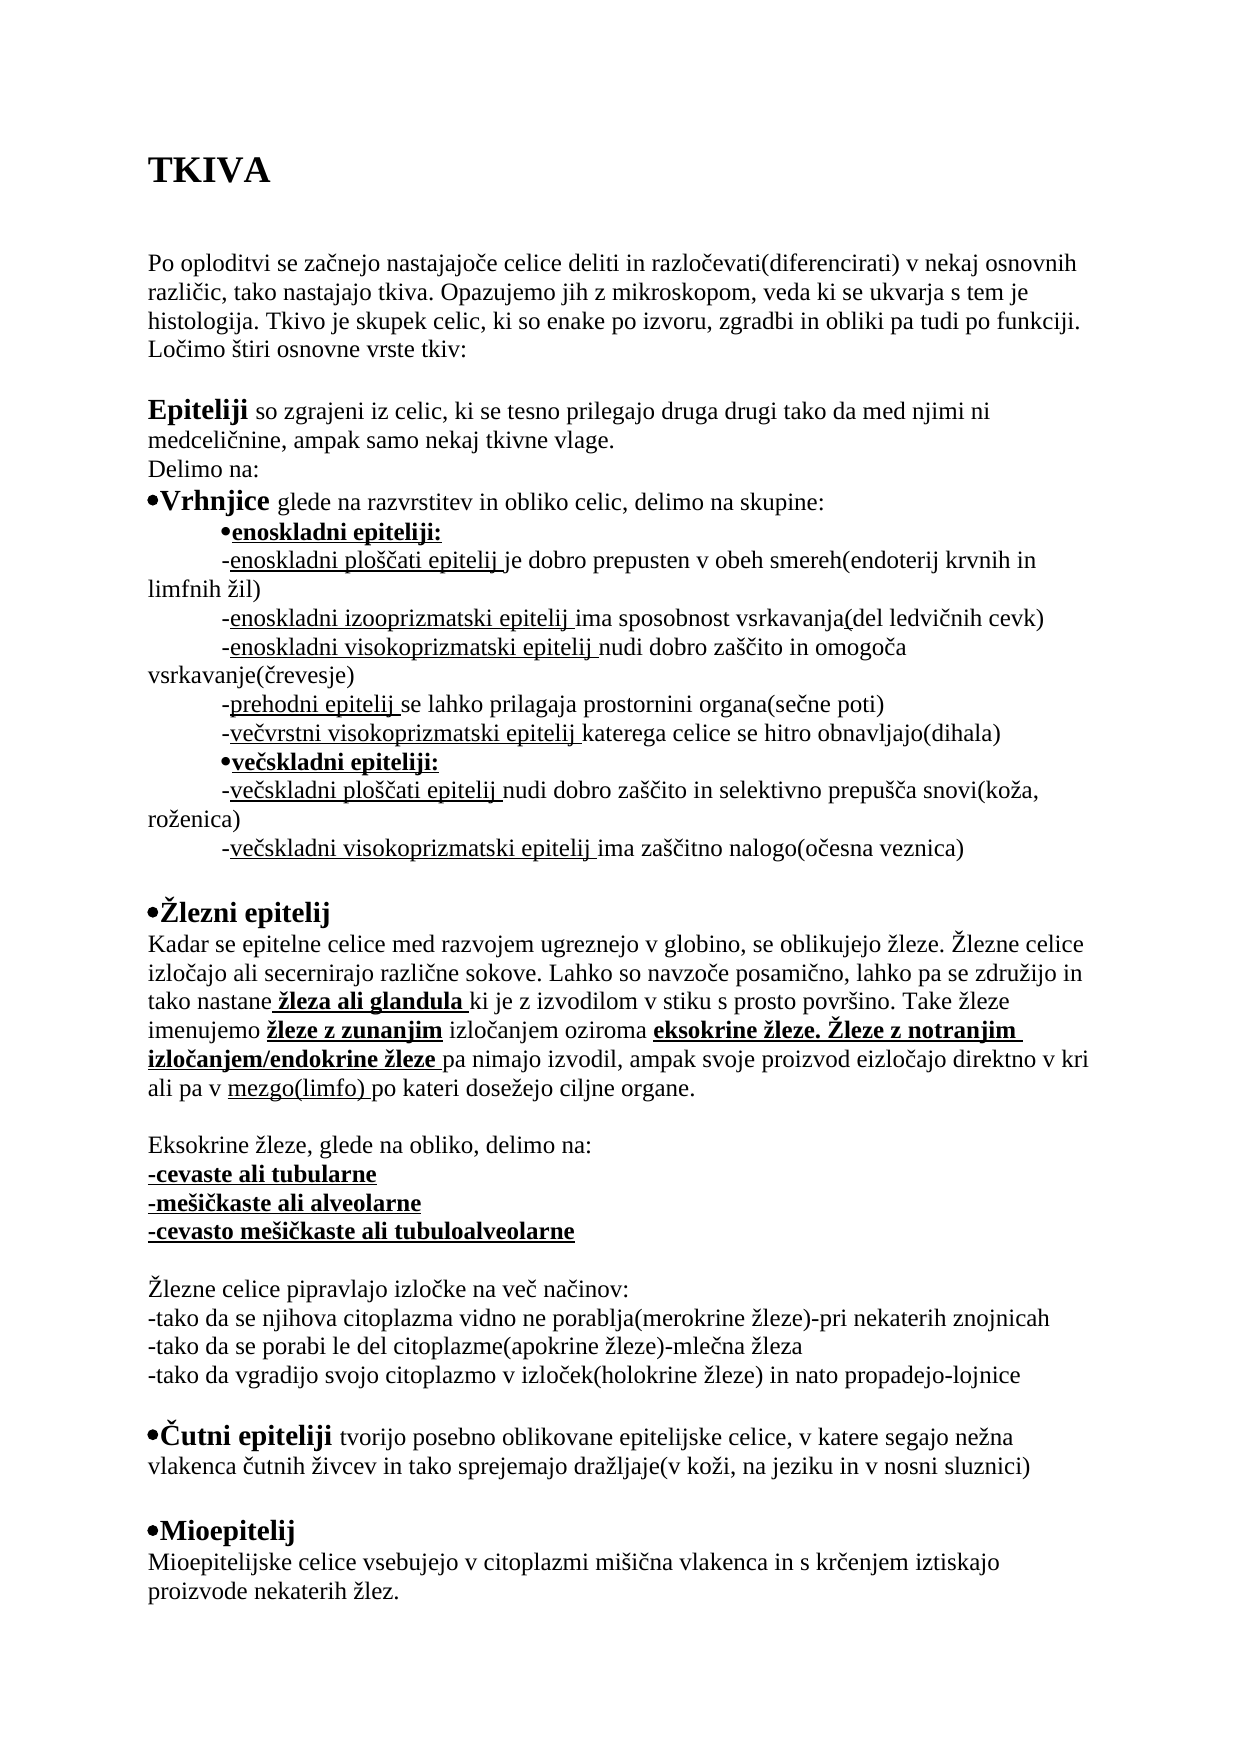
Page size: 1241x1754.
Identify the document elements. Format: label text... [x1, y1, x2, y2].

text Vrhnjice glede na razvrstitev in obliko celic, delimo na skupine: [148, 483, 1093, 517]
text -mešičkaste ali alveolarne [148, 1188, 1093, 1216]
text -večskladni visokoprizmatski epitelij ima zaščitno nalogo(očesna veznica) [148, 833, 1093, 862]
text -večvrstni visokoprizmatski epitelij katerega celice se hitro obnavljajo(dihala) [148, 718, 1093, 747]
text -enoskladni ploščati epitelij je dobro prepusten v obeh smereh(endoterij krvnih in limfnih žil) [148, 545, 1093, 603]
text Epiteliji so zgrajeni iz celic, ki se tesno prilegajo druga drugi tako da med njimi ni medceličnine, ampak samo nekaj tkivne vlage. [148, 392, 1093, 454]
text Mioepitelijske celice vsebujejo v citoplazmi mišična vlakenca in s krčenjem iztiskajo proizvode nekaterih žlez. [148, 1547, 1093, 1605]
text -tako da vgradijo svojo citoplazmo v izloček(holokrine žleze) in nato propadejo-lojnice [148, 1360, 1093, 1389]
text Po oploditvi se začnejo nastajajoče celice deliti in razločevati(diferencirati) v nekaj osnovnih različic, tako nastajajo tkiva. Opazujemo jih z mikroskopom, veda ki se ukvarja s tem je histologija. Tkivo je skupek celic, ki so enake po izvoru, zgradbi in obliki pa tudi po funkciji. [148, 248, 1093, 334]
text -enoskladni izooprizmatski epitelij ima sposobnost vsrkavanja(del ledvičnih cevk) [148, 603, 1093, 632]
text večskladni epiteliji: [148, 747, 1093, 775]
text Delimo na: [148, 454, 1093, 483]
text Ločimo štiri osnovne vrste tkiv: [148, 334, 1093, 363]
text -cevasto mešičkaste ali tubuloalveolarne [148, 1216, 1093, 1245]
text -prehodni epitelij se lahko prilagaja prostornini organa(sečne poti) [148, 689, 1093, 718]
text enoskladni epiteliji: [148, 517, 1093, 545]
text -enoskladni visokoprizmatski epitelij nudi dobro zaščito in omogoča vsrkavanje(črevesje) [148, 632, 1093, 689]
text -cevaste ali tubularne [148, 1159, 1093, 1188]
text Čutni epiteliji tvorijo posebno oblikovane epitelijske celice, v katere segajo nežna vlakenca čutnih živcev in tako sprejemajo dražljaje(v koži, na jeziku in v nosni sluznici) [148, 1418, 1093, 1480]
text -tako da se njihova citoplazma vidno ne porablja(merokrine žleze)-pri nekaterih znojnicah [148, 1303, 1093, 1331]
subtitle TKIVA [148, 148, 1093, 191]
text Mioepitelij [148, 1513, 1093, 1547]
text Žlezni epitelij [148, 895, 1093, 929]
text Eksokrine žleze, glede na obliko, delimo na: [148, 1130, 1093, 1159]
text Žlezne celice pipravlajo izločke na več načinov: [148, 1274, 1093, 1303]
text Kadar se epitelne celice med razvojem ugreznejo v globino, se oblikujejo žleze. Žlezne celice izločajo ali secernirajo različne sokove. Lahko so navzoče posamično, lahko pa se združijo in tako nastane žleza ali glandula ki je z izvodilom v stiku s prosto površino. Take žleze imenujemo žleze z zunanjim izločanjem oziroma eksokrine žleze. Žleze z notranjim izločanjem/endokrine žleze pa nimajo izvodil, ampak svoje proizvod eizločajo direktno v kri ali pa v mezgo(limfo) po kateri dosežejo ciljne organe. [148, 929, 1093, 1101]
text -tako da se porabi le del citoplazme(apokrine žleze)-mlečna žleza [148, 1331, 1093, 1360]
text -večskladni ploščati epitelij nudi dobro zaščito in selektivno prepušča snovi(koža, roženica) [148, 775, 1093, 833]
